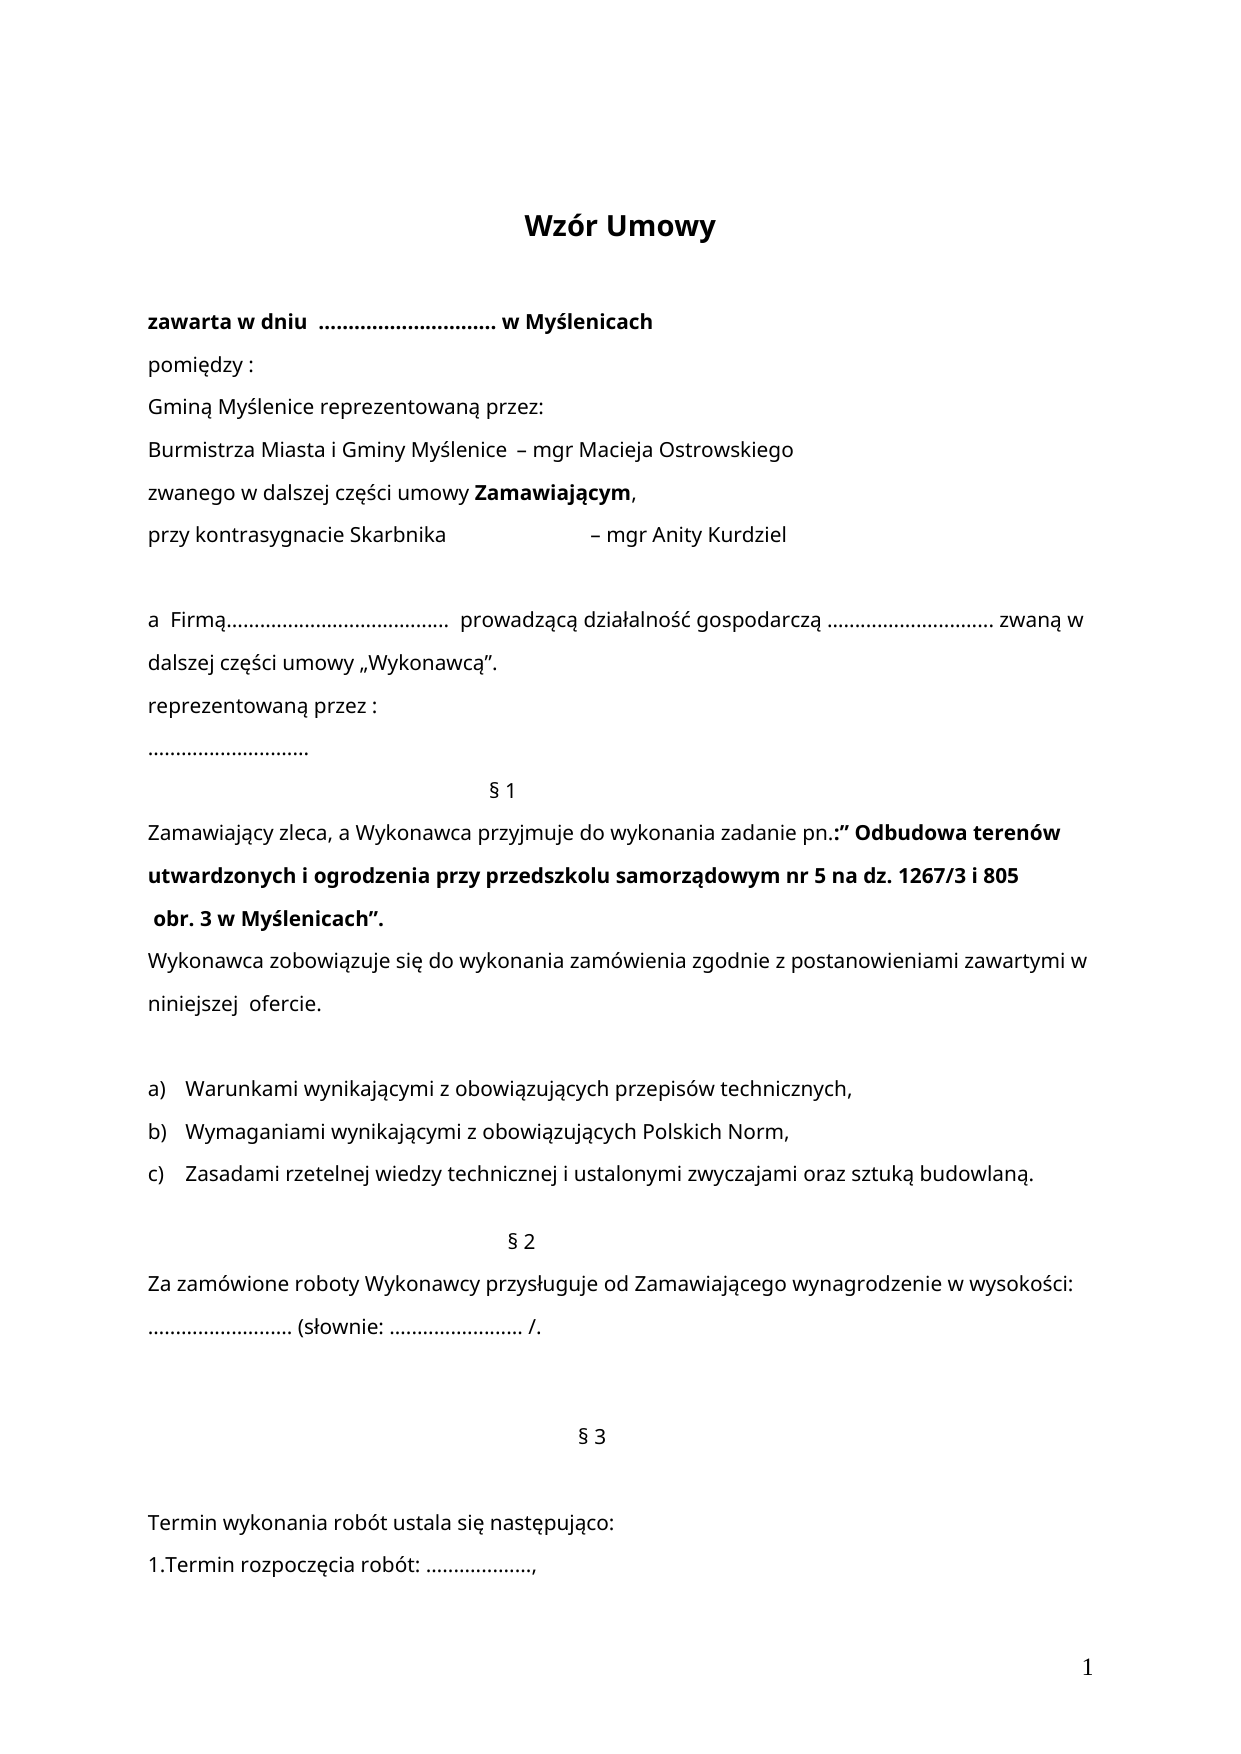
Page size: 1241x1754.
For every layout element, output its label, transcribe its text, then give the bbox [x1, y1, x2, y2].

text pomiędzy : [148, 350, 1093, 378]
text Gminą Myślenice reprezentowaną przez: [148, 392, 1093, 421]
text Wzór Umowy [148, 205, 1093, 245]
list Zasadami rzetelnej wiedzy technicznej i ustalonymi zwyczajami oraz sztuką budowlaną. [148, 1159, 1093, 1188]
text Termin wykonania robót ustala się następująco: [148, 1508, 1093, 1536]
text ….......................... [148, 733, 1093, 762]
text § 1 [148, 776, 1093, 804]
list Wymaganiami wynikającymi z obowiązujących Polskich Norm, [148, 1117, 1093, 1145]
text Zamawiający zleca, a Wykonawca przyjmuje do wykonania zadanie pn.:” Odbudowa terenów utwardzonych i ogrodzenia przy przedszkolu samorządowym nr 5 na dz. 1267/3 i 805 [148, 818, 1093, 889]
list § 3 [185, 1422, 1093, 1451]
text reprezentowaną przez : [148, 691, 1093, 719]
text obr. 3 w Myślenicach”. [148, 904, 1093, 932]
list Wykonawca zobowiązuje się do wykonania zamówienia zgodnie z postanowieniami zawartymi w niniejszej ofercie. [148, 946, 1093, 1017]
list Warunkami wynikającymi z obowiązujących przepisów technicznych, [148, 1074, 1093, 1103]
text 1.Termin rozpoczęcia robót: …................, [148, 1550, 1093, 1579]
list § 2 [185, 1227, 1093, 1255]
text przy kontrasygnacie Skarbnika – mgr Anity Kurdziel [148, 520, 1093, 549]
text a Firmą........................................ prowadzącą działalność gospodarczą …........................... zwaną w dalszej części umowy „Wykonawcą”. [148, 606, 1093, 677]
text zawarta w dniu ………………………... w Myślenicach [148, 307, 1093, 336]
text Burmistrza Miasta i Gminy Myślenice – mgr Macieja Ostrowskiego [148, 435, 1093, 463]
text zwanego w dalszej części umowy Zamawiającym, [148, 478, 1093, 506]
text Za zamówione roboty Wykonawcy przysługuje od Zamawiającego wynagrodzenie w wysokości: …....................... (słownie: …..................... /. [148, 1269, 1093, 1341]
